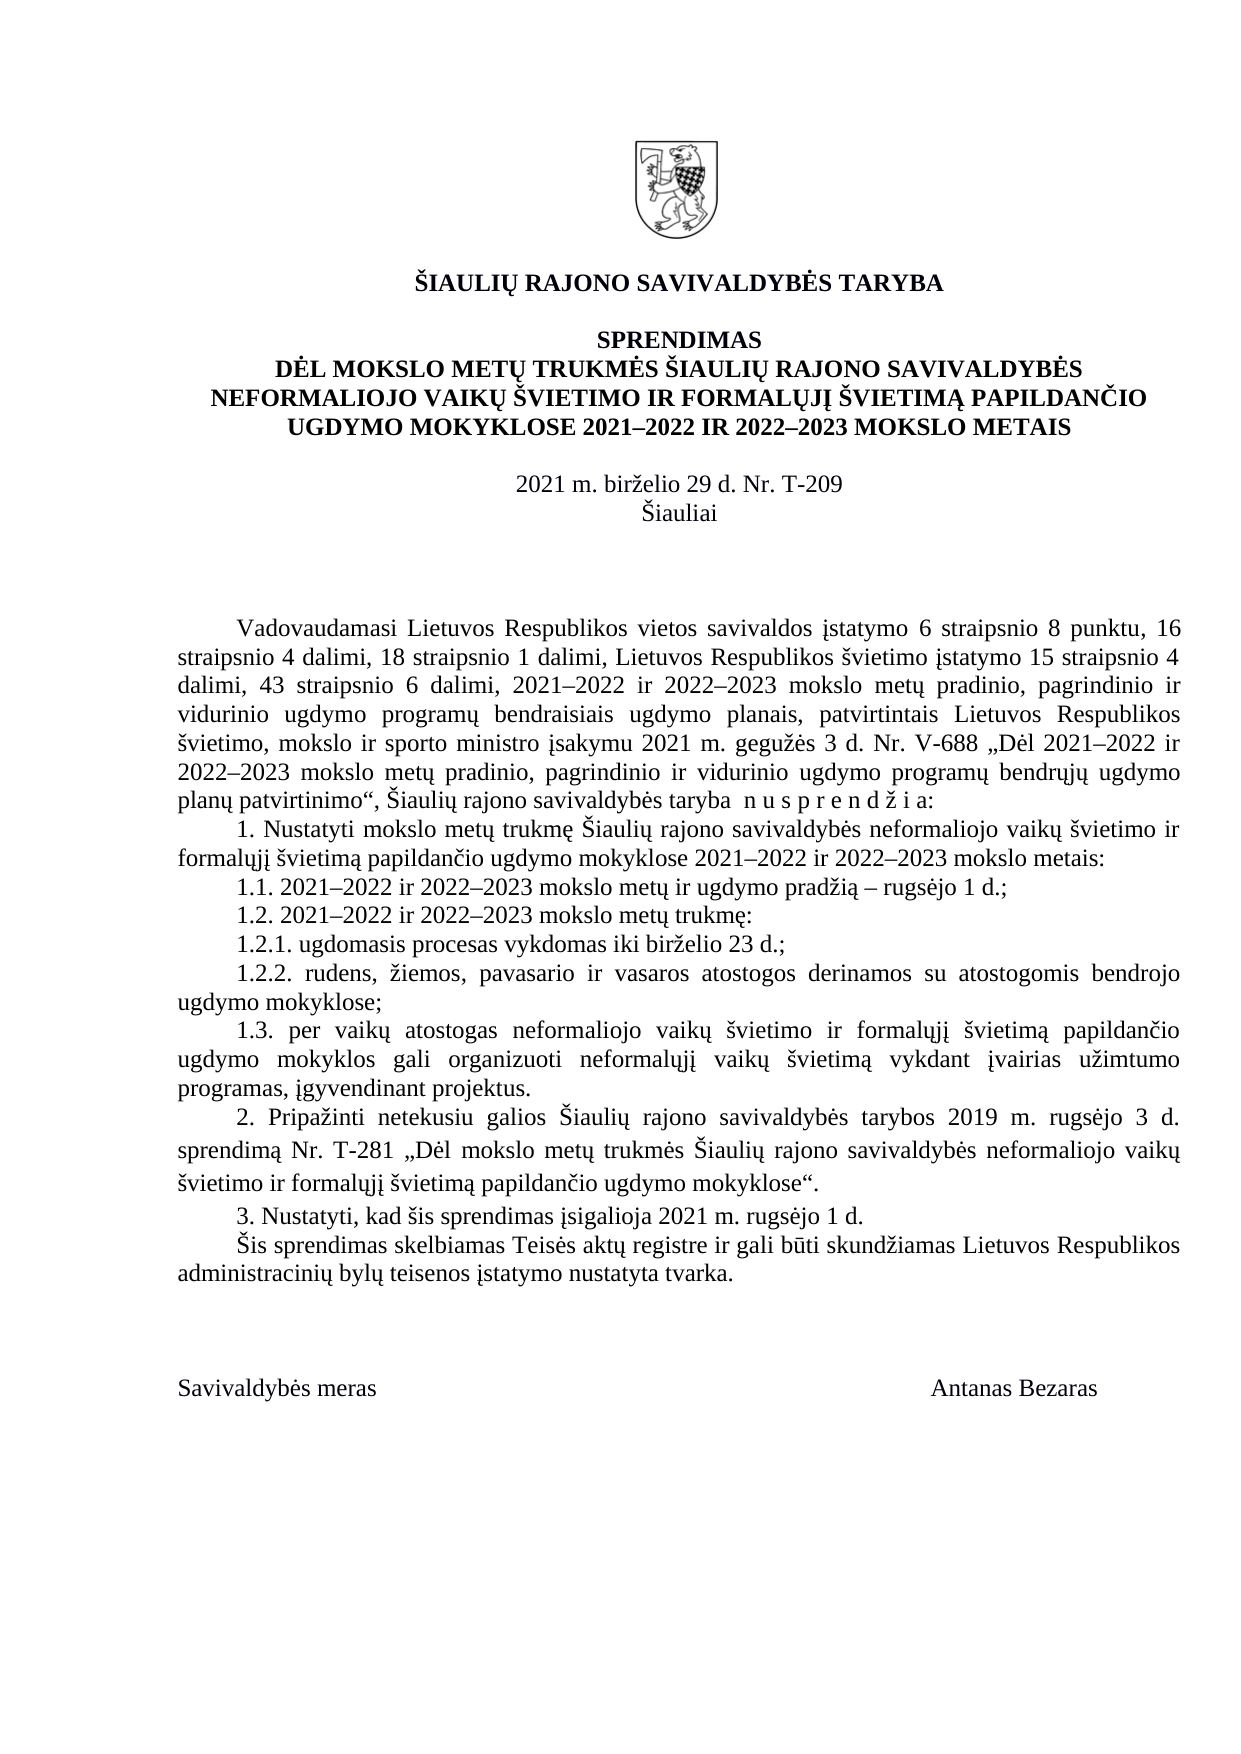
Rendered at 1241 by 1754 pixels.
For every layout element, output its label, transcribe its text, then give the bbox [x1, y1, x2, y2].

text Šiauliai [177, 498, 1181, 527]
text ŠIAULIŲ RAJONO SAVIVALDYBĖS TARYBA [177, 268, 1181, 297]
text Savivaldybės meras Antanas Bezaras [177, 1373, 1181, 1402]
text Šis sprendimas skelbiamas Teisės aktų registre ir gali būti skundžiamas Lietuvos Respublikos administracinių bylų teisenos įstatymo nustatyta tvarka. [177, 1230, 1181, 1287]
text 1.2. 2021–2022 ir 2022–2023 mokslo metų trukmę: [177, 901, 1181, 929]
text 2. Pripažinti netekusiu galios Šiaulių rajono savivaldybės tarybos 2019 m. rugsėjo 3 d. sprendimą Nr. T-281 „Dėl mokslo metų trukmės Šiaulių rajono savivaldybės neformaliojo vaikų švietimo ir formalųjį švietimą papildančio ugdymo mokyklose“. [177, 1102, 1181, 1197]
text 1.2.1. ugdomasis procesas vykdomas iki birželio 23 d.; [177, 929, 1181, 958]
text DĖL MOKSLO METŲ TRUKMĖS ŠIAULIŲ RAJONO SAVIVALDYBĖS NEFORMALIOJO VAIKŲ ŠVIETIMO IR FORMALŲJĮ ŠVIETIMĄ PAPILDANČIO UGDYMO MOKYKLOSE 2021–2022 IR 2022–2023 MOKSLO METAIS [177, 354, 1181, 441]
text 1. Nustatyti mokslo metų trukmę Šiaulių rajono savivaldybės neformaliojo vaikų švietimo ir formalųjį švietimą papildančio ugdymo mokyklose 2021–2022 ir 2022–2023 mokslo metais: [177, 814, 1181, 872]
text 1.1. 2021–2022 ir 2022–2023 mokslo metų ir ugdymo pradžią – rugsėjo 1 d.; [177, 872, 1181, 901]
text SPRENDIMAS [177, 326, 1181, 354]
text 1.2.2. rudens, žiemos, pavasario ir vasaros atostogos derinamos su atostogomis bendrojo ugdymo mokyklose; [177, 958, 1181, 1016]
text 3. Nustatyti, kad šis sprendimas įsigalioja 2021 m. rugsėjo 1 d. [177, 1201, 1181, 1230]
text 1.3. per vaikų atostogas neformaliojo vaikų švietimo ir formalųjį švietimą papildančio ugdymo mokyklos gali organizuoti neformalųjį vaikų švietimą vykdant įvairias užimtumo programas, įgyvendinant projektus. [177, 1016, 1181, 1102]
text 2021 m. birželio 29 d. Nr. T-209 [177, 469, 1181, 498]
text Vadovaudamasi Lietuvos Respublikos vietos savivaldos įstatymo 6 straipsnio 8 punktu, 16 straipsnio 4 dalimi, 18 straipsnio 1 dalimi, Lietuvos Respublikos švietimo įstatymo 15 straipsnio 4 dalimi, 43 straipsnio 6 dalimi, 2021–2022 ir 2022–2023 mokslo metų pradinio, pagrindinio ir vidurinio ugdymo programų bendraisiais ugdymo planais, patvirtintais Lietuvos Respublikos švietimo, mokslo ir sporto ministro įsakymu 2021 m. gegužės 3 d. Nr. V-688 „Dėl 2021–2022 ir 2022–2023 mokslo metų pradinio, pagrindinio ir vidurinio ugdymo programų bendrųjų ugdymo planų patvirtinimo“, Šiaulių rajono savivaldybės taryba n u s p r e n d ž i a: [177, 613, 1181, 814]
